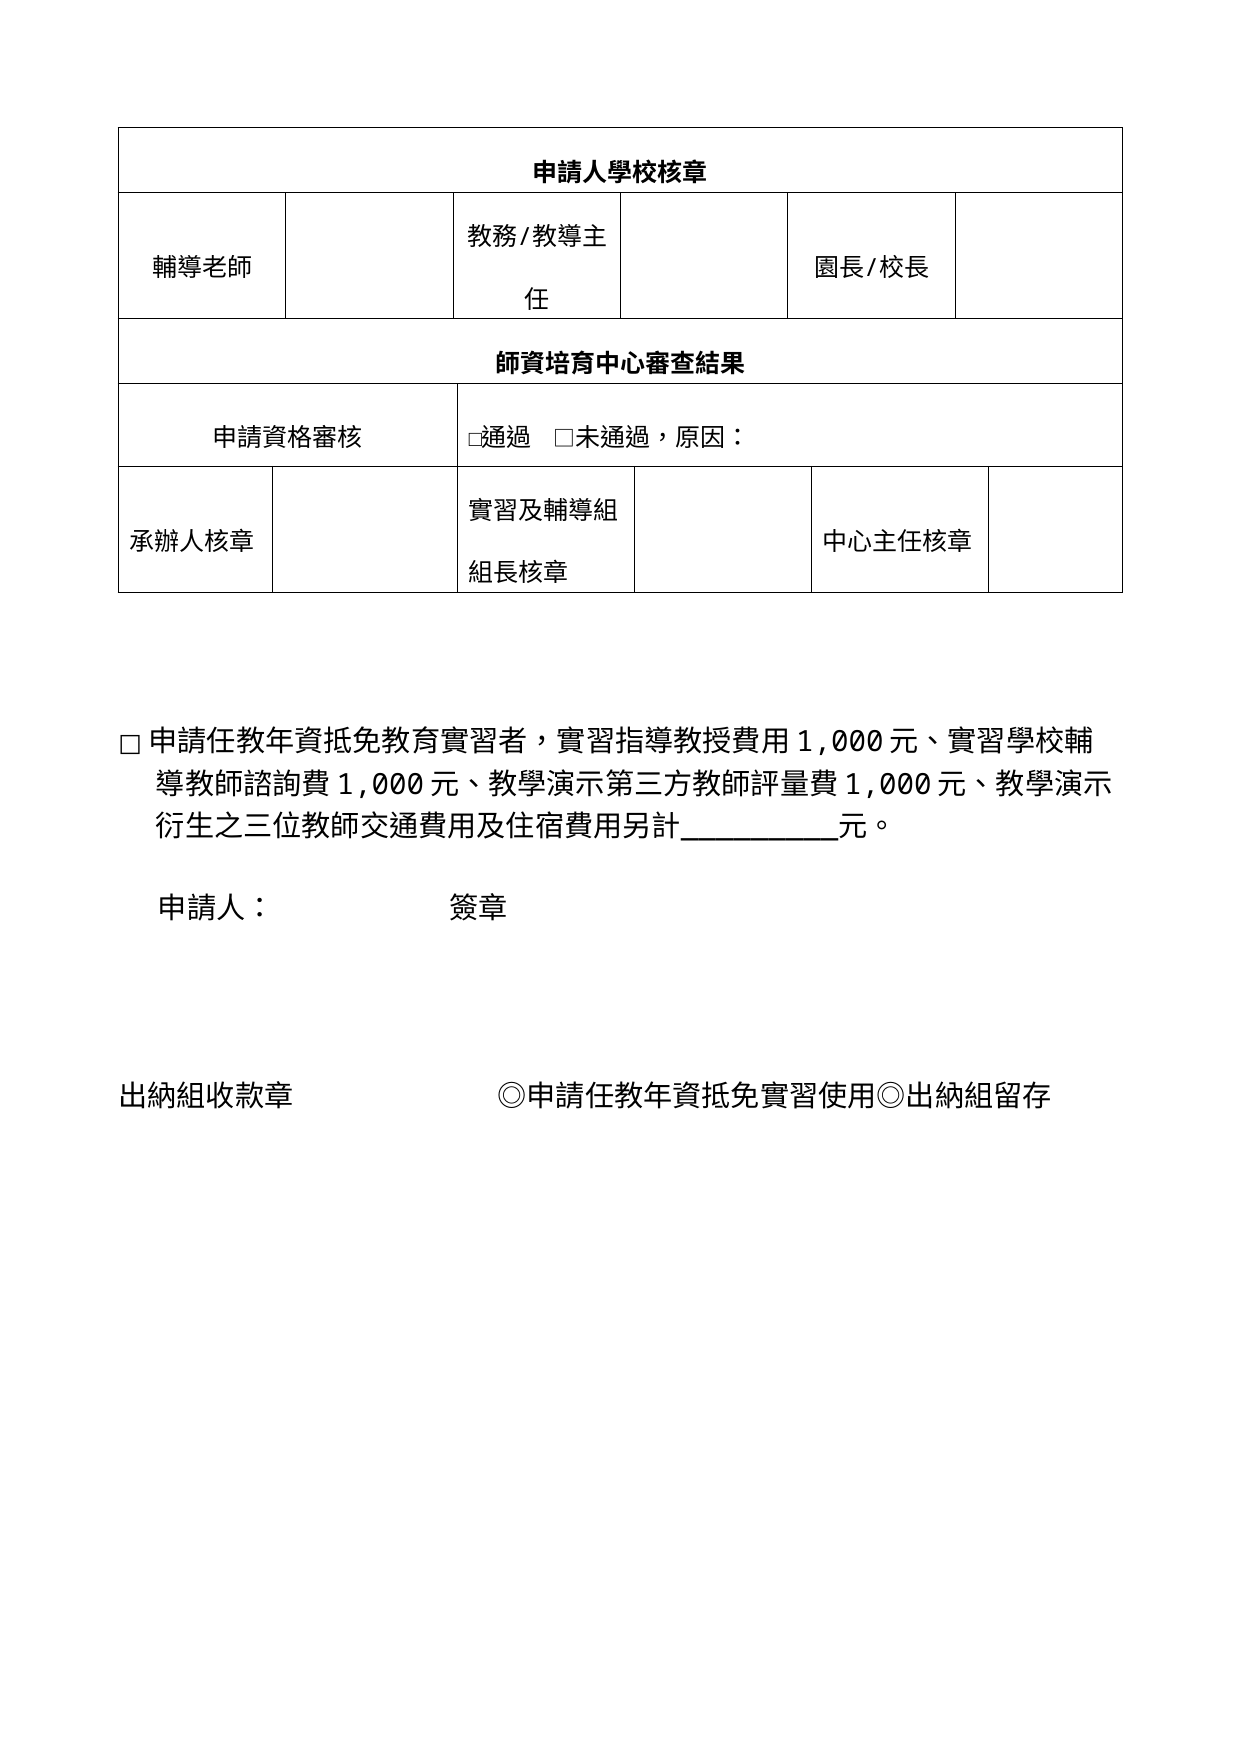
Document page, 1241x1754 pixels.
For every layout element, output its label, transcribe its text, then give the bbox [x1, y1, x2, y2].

table_cell □通過 □未通過，原因： [458, 384, 1122, 466]
text 出納組收款章 ◎申請任教年資抵免實習使用◎出納組留存 [118, 1052, 1122, 1114]
table_cell [989, 467, 1122, 592]
table_cell [956, 193, 1122, 318]
table_cell 教務/教導主任 [454, 193, 620, 318]
table_cell [273, 467, 457, 592]
table_cell 師資培育中心審查結果 [119, 319, 1122, 383]
table_cell [286, 193, 453, 318]
text 申請人： 簽章 [143, 885, 1122, 927]
table_cell 申請人學校核章 [119, 128, 1122, 192]
table_cell 輔導老師 [119, 193, 285, 318]
table_cell 承辦人核章 [119, 467, 272, 592]
table_cell [621, 193, 787, 318]
table_cell 中心主任核章 [812, 467, 988, 592]
text □ 申請任教年資抵免教育實習者，實習指導教授費用1,000元、實習學校輔導教師諮詢費1,000元、教學演示第三方教師評量費1,000元、教學演示衍生之三位教師交通費用及住宿費用另計_________元。 [118, 718, 1122, 845]
table_cell 實習及輔導組組長核章 [458, 467, 634, 592]
table_cell 園長/校長 [788, 193, 955, 318]
table_cell [635, 467, 811, 592]
table_cell 申請資格審核 [119, 384, 457, 466]
